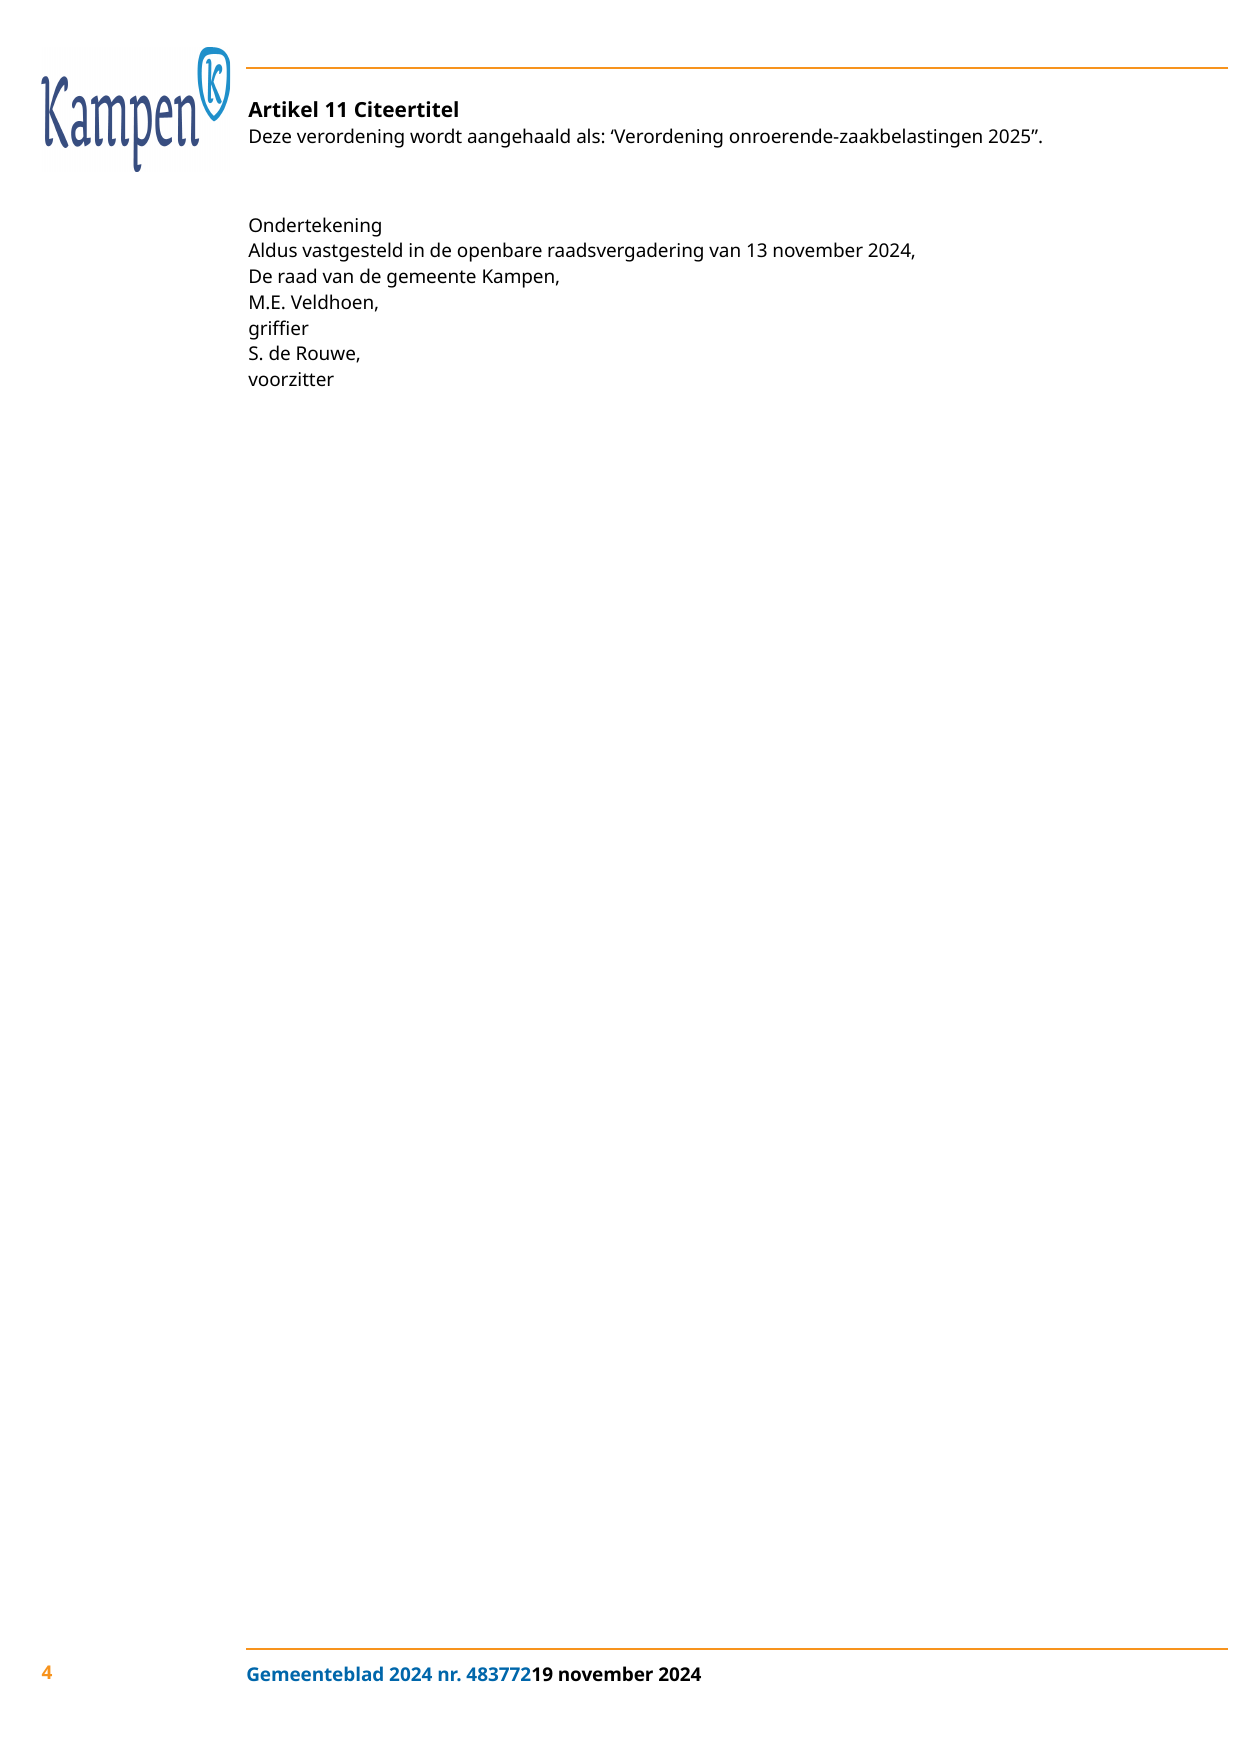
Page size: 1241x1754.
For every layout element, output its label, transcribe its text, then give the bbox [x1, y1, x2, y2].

text S. de Rouwe, [248, 341, 1152, 366]
text griffier [248, 315, 1152, 341]
text M.E. Veldhoen, [248, 289, 1152, 315]
text Deze verordening wordt aangehaald als: ‘Verordening onroerende-zaakbelastingen 2025”. [248, 123, 1152, 149]
picture [41, 47, 231, 172]
text Artikel 11 Citeertitel [248, 95, 1152, 123]
text Ondertekening [248, 212, 1152, 238]
text voorzitter [248, 366, 1152, 392]
text De raad van de gemeente Kampen, [248, 263, 1152, 289]
text Aldus vastgesteld in de openbare raadsvergadering van 13 november 2024, [248, 238, 1152, 263]
